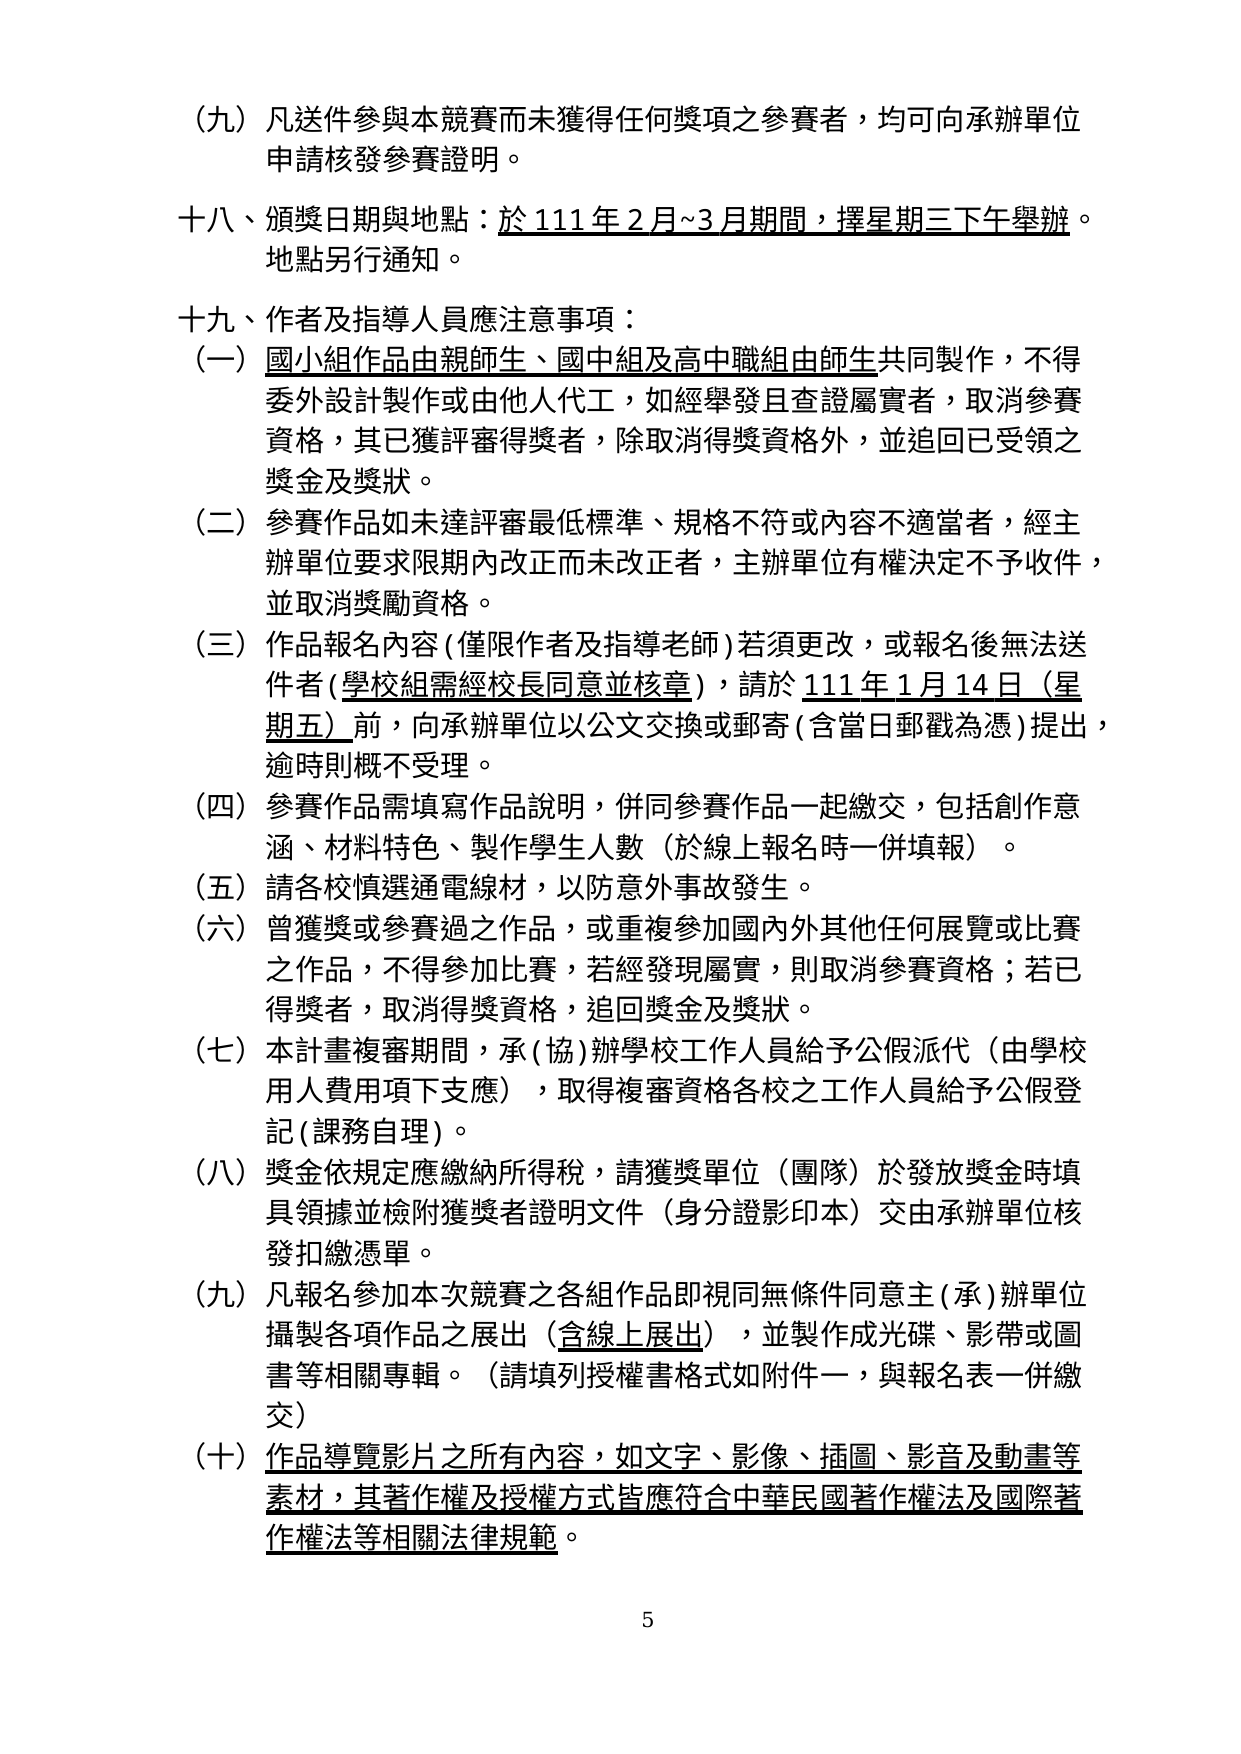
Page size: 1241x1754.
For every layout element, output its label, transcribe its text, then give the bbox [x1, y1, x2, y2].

text （八）獎金依規定應繳納所得稅，請獲獎單位（團隊）於發放獎金時填具領據並檢附獲獎者證明文件（身分證影印本）交由承辦單位核發扣繳憑單。 [177, 1151, 1107, 1272]
text （一）國小組作品由親師生、國中組及高中職組由師生共同製作，不得委外設計製作或由他人代工，如經舉發且查證屬實者，取消參賽資格，其已獲評審得獎者，除取消得獎資格外，並追回已受領之獎金及獎狀。 [177, 338, 1107, 501]
text 十八、頒獎日期與地點：於111年2月~3月期間，擇星期三下午舉辦。 地點另行通知。 [177, 197, 1107, 279]
text （五）請各校慎選通電線材，以防意外事故發生。 [177, 866, 1107, 907]
text 十九、作者及指導人員應注意事項： [177, 297, 1107, 338]
text （七）本計畫複審期間，承(協)辦學校工作人員給予公假派代（由學校用人費用項下支應），取得複審資格各校之工作人員給予公假登記(課務自理)。 [177, 1029, 1107, 1151]
text （三）作品報名內容(僅限作者及指導老師)若須更改，或報名後無法送件者(學校組需經校長同意並核章)，請於111年1月14日（星期五）前，向承辦單位以公文交換或郵寄(含當日郵戳為憑)提出，逾時則概不受理。 [177, 622, 1107, 785]
text （二）參賽作品如未達評審最低標準、規格不符或內容不適當者，經主辦單位要求限期內改正而未改正者，主辦單位有權決定不予收件，並取消獎勵資格。 [177, 501, 1107, 622]
text （十）作品導覽影片之所有內容，如文字、影像、插圖、影音及動畫等素材，其著作權及授權方式皆應符合中華民國著作權法及國際著作權法等相關法律規範。 [177, 1435, 1107, 1557]
text （六）曾獲獎或參賽過之作品，或重複參加國內外其他任何展覽或比賽之作品，不得參加比賽，若經發現屬實，則取消參賽資格；若已得獎者，取消得獎資格，追回獎金及獎狀。 [177, 907, 1107, 1029]
text （九）凡報名參加本次競賽之各組作品即視同無條件同意主(承)辦單位攝製各項作品之展出（含線上展出），並製作成光碟、影帶或圖書等相關專輯。（請填列授權書格式如附件一，與報名表一併繳交） [177, 1272, 1107, 1435]
text （九）凡送件參與本競賽而未獲得任何獎項之參賽者，均可向承辦單位申請核發參賽證明。 [177, 97, 1107, 179]
text （四）參賽作品需填寫作品說明，併同參賽作品一起繳交，包括創作意涵、材料特色、製作學生人數（於線上報名時一併填報）。 [177, 785, 1107, 866]
